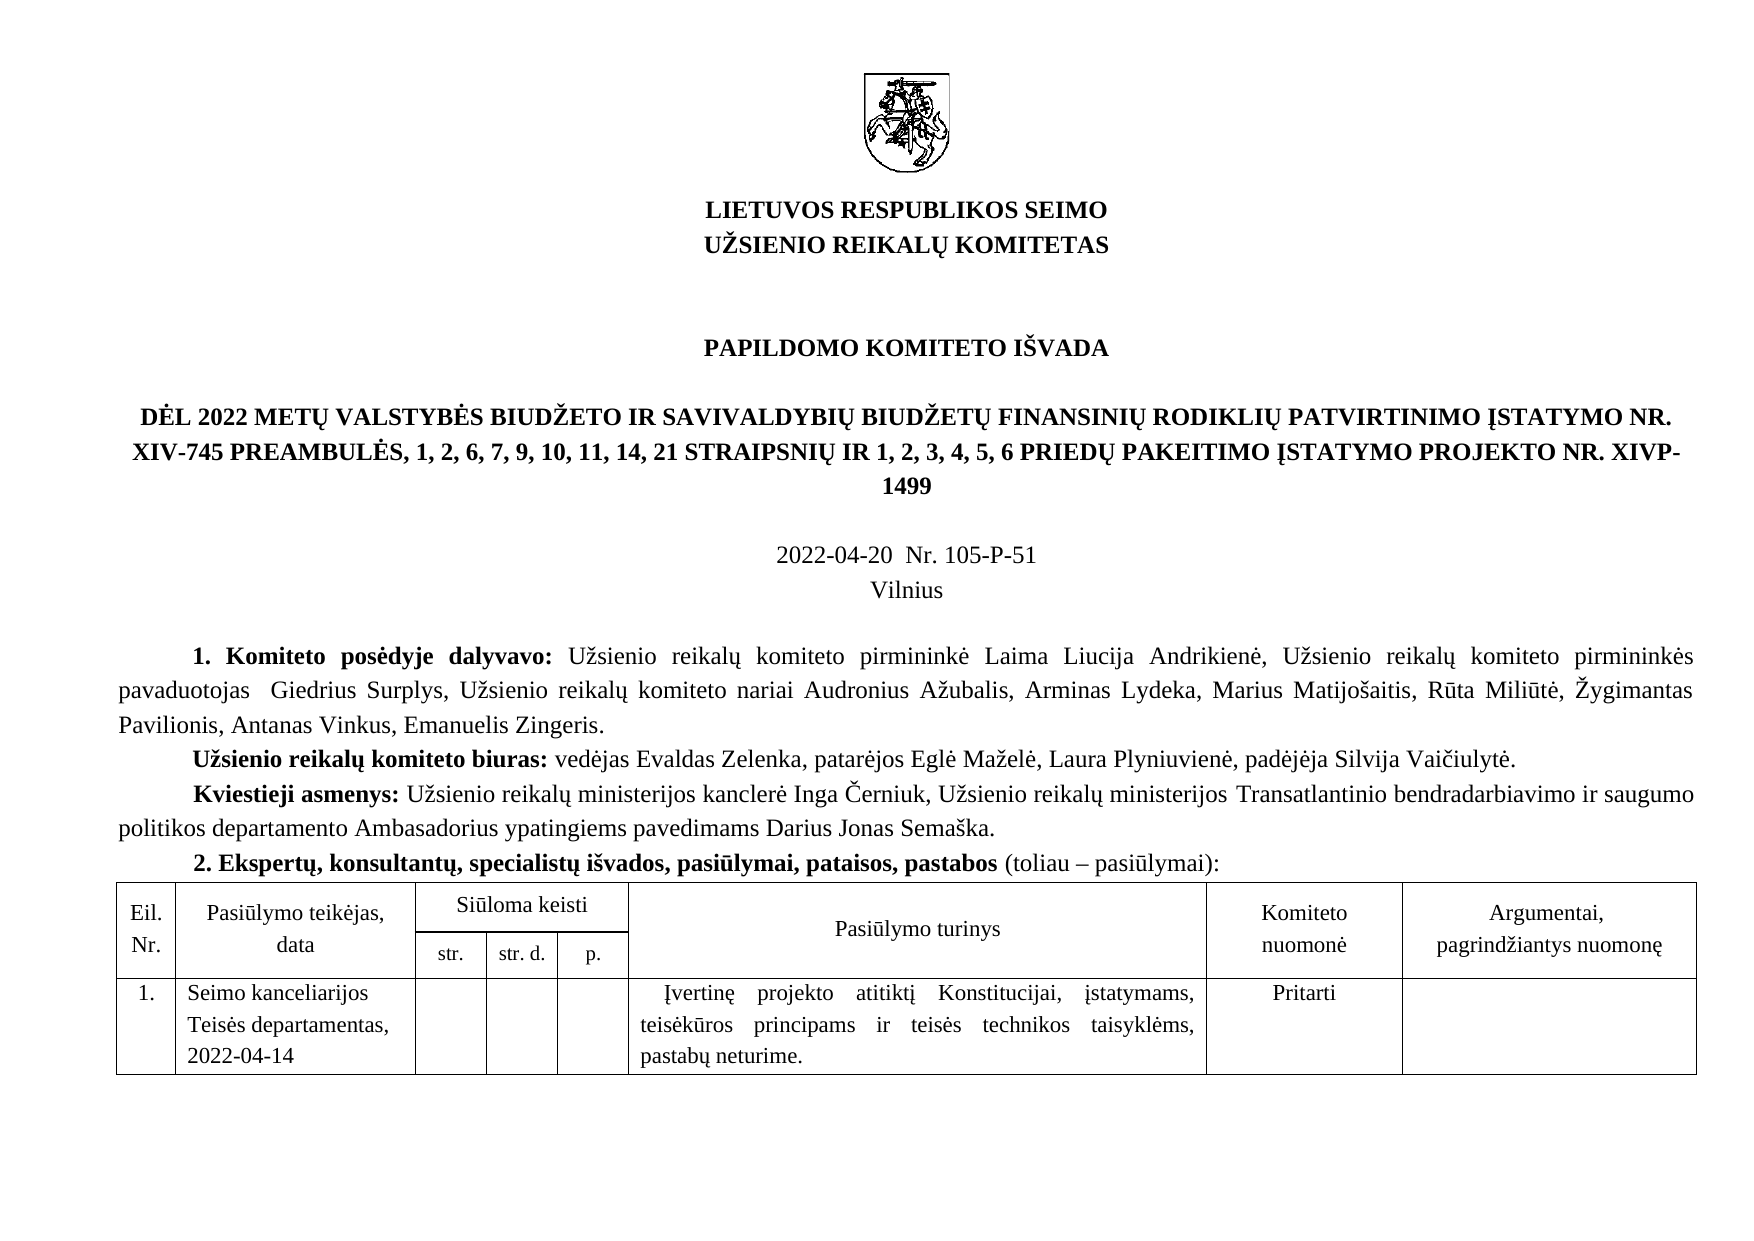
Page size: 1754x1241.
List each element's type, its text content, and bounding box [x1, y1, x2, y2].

text DĖL 2022 METŲ VALSTYBĖS BIUDŽETO IR SAVIVALDYBIŲ BIUDŽETŲ FINANSINIŲ RODIKLIŲ PATVIRTINIMO ĮSTATYMO NR. XIV-745 PREAMBULĖS, 1, 2, 6, 7, 9, 10, 11, 14, 21 STRAIPSNIŲ IR 1, 2, 3, 4, 5, 6 PRIEDŲ PAKEITIMO ĮSTATYMO PROJEKTO NR. XIVP-1499 [118, 402, 1695, 500]
table_cell str. d. [487, 933, 557, 978]
subtitle 2. Ekspertų, konsultantų, specialistų išvados, pasiūlymai, pataisos, pastabos (toliau – pasiūlymai): [118, 848, 1695, 877]
table_header Pasiūlymo turinys [629, 883, 1206, 978]
table_header Argumentai, pagrindžiantys nuomonę [1403, 883, 1696, 978]
table_cell 1. [117, 979, 175, 1074]
text 2022-04-20 Nr. 105-P-51 [118, 540, 1695, 569]
text Kviestieji asmenys: Užsienio reikalų ministerijos kanclerė Inga Černiuk, Užsienio reikalų ministerijos Transatlantinio bendradarbiavimo ir saugumo politikos departamento Ambasadorius ypatingiems pavedimams Darius Jonas Semaška. [118, 779, 1695, 842]
subtitle Užsienio reikalų komiteto biuras: vedėjas Evaldas Zelenka, patarėjos Eglė Maželė, Laura Plyniuvienė, padėjėja Silvija Vaičiulytė. [118, 744, 1695, 773]
table_header Komiteto nuomonė [1207, 883, 1402, 978]
table_cell Pritarti [1207, 979, 1402, 1074]
table_cell Įvertinę projekto atitiktį Konstitucijai, įstatymams, teisėkūros principams ir teisės technikos taisyklėms, pastabų neturime. [629, 979, 1206, 1074]
table_header Pasiūlymo teikėjas, data [176, 883, 415, 978]
subtitle PAPILDOMO KOMITETO IŠVADA [118, 333, 1695, 362]
text Užsienio reikalų komitetas [118, 230, 1695, 259]
table_cell p. [558, 933, 628, 978]
table_cell str. [416, 933, 486, 978]
text Vilnius [118, 575, 1695, 604]
table_cell [558, 979, 628, 1074]
table_cell [487, 979, 557, 1074]
table_cell [1403, 979, 1696, 1074]
table_cell [416, 979, 486, 1074]
table_header Eil. Nr. [117, 883, 175, 978]
subtitle 1. Komiteto posėdyje dalyvavo: Užsienio reikalų komiteto pirmininkė Laima Liucija Andrikienė, Užsienio reikalų komiteto pirmininkės pavaduotojas Giedrius Surplys, Užsienio reikalų komiteto nariai Audronius Ažubalis, Arminas Lydeka, Marius Matijošaitis, Rūta Miliūtė, Žygimantas Pavilionis, Antanas Vinkus, Emanuelis Zingeris. [118, 641, 1695, 739]
text LIETUVOS RESPUBLIKOS SEIMO [118, 196, 1695, 224]
table_header Siūloma keisti [416, 883, 628, 931]
table_cell Seimo kanceliarijos Teisės departamentas, 2022-04-14 [176, 979, 415, 1074]
